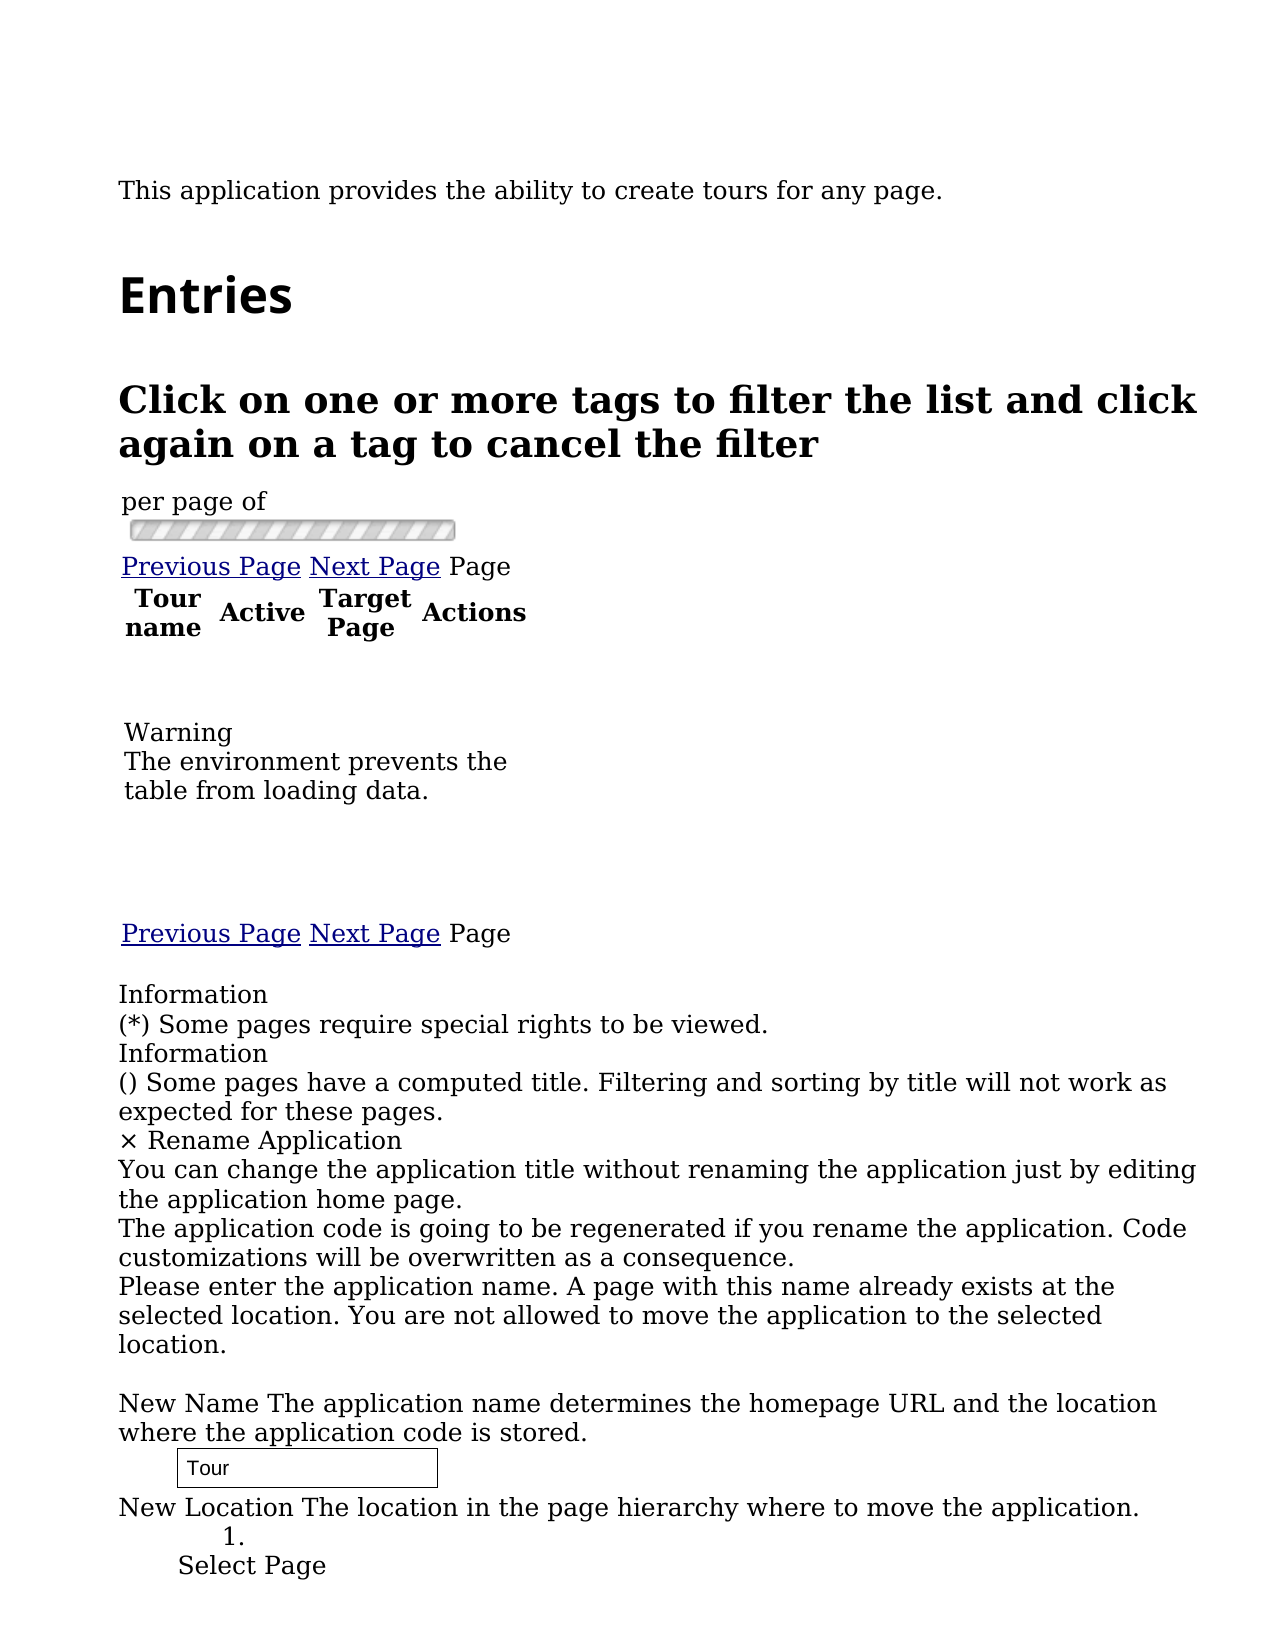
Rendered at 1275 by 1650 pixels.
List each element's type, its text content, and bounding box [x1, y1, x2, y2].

text Information [118, 981, 1216, 1010]
text Information [118, 1039, 1216, 1068]
table_header Tour name [121, 581, 214, 675]
text () Some pages have a computed title. Filtering and sorting by title will not work as expected for these pages. [118, 1068, 1216, 1126]
table_header Target Page [312, 581, 418, 675]
list Select Page [177, 1551, 1216, 1580]
table_cell [121, 675, 214, 715]
text Please enter the application name. A page with this name already exists at the selected location. You are not allowed to move the application to the selected location. [118, 1272, 1216, 1360]
table_cell [214, 675, 312, 715]
table_cell [118, 876, 542, 916]
text The application code is going to be regenerated if you rename the application. Code customizations will be overwritten as a consequence. [118, 1214, 1216, 1272]
table_header Active [214, 581, 312, 675]
text This application provides the ability to create tours for any page. [118, 176, 1216, 206]
text (*) Some pages require special rights to be viewed. [118, 1010, 1216, 1039]
subtitle New Location The location in the page hierarchy where to move the application. [118, 1493, 1216, 1522]
table_header per page of Previous Page Next Page Page [118, 484, 542, 876]
subtitle Click on one or more tags to filter the list and click again on a tag to cancel the filter [118, 378, 1216, 467]
table_cell Previous Page Next Page Page [118, 916, 542, 981]
subtitle Entries [118, 260, 1216, 328]
picture [121, 516, 465, 546]
table_cell Warning The environment prevents the table from loading data. [121, 715, 539, 808]
subtitle New Name The application name determines the homepage URL and the location where the application code is stored. [118, 1389, 1216, 1448]
table_header Actions [419, 581, 539, 675]
table_cell [419, 675, 539, 715]
text You can change the application title without renaming the application just by editing the application home page. [118, 1156, 1216, 1214]
table_cell [312, 675, 418, 715]
text × Rename Application [118, 1126, 1216, 1156]
table_cell [121, 809, 539, 873]
